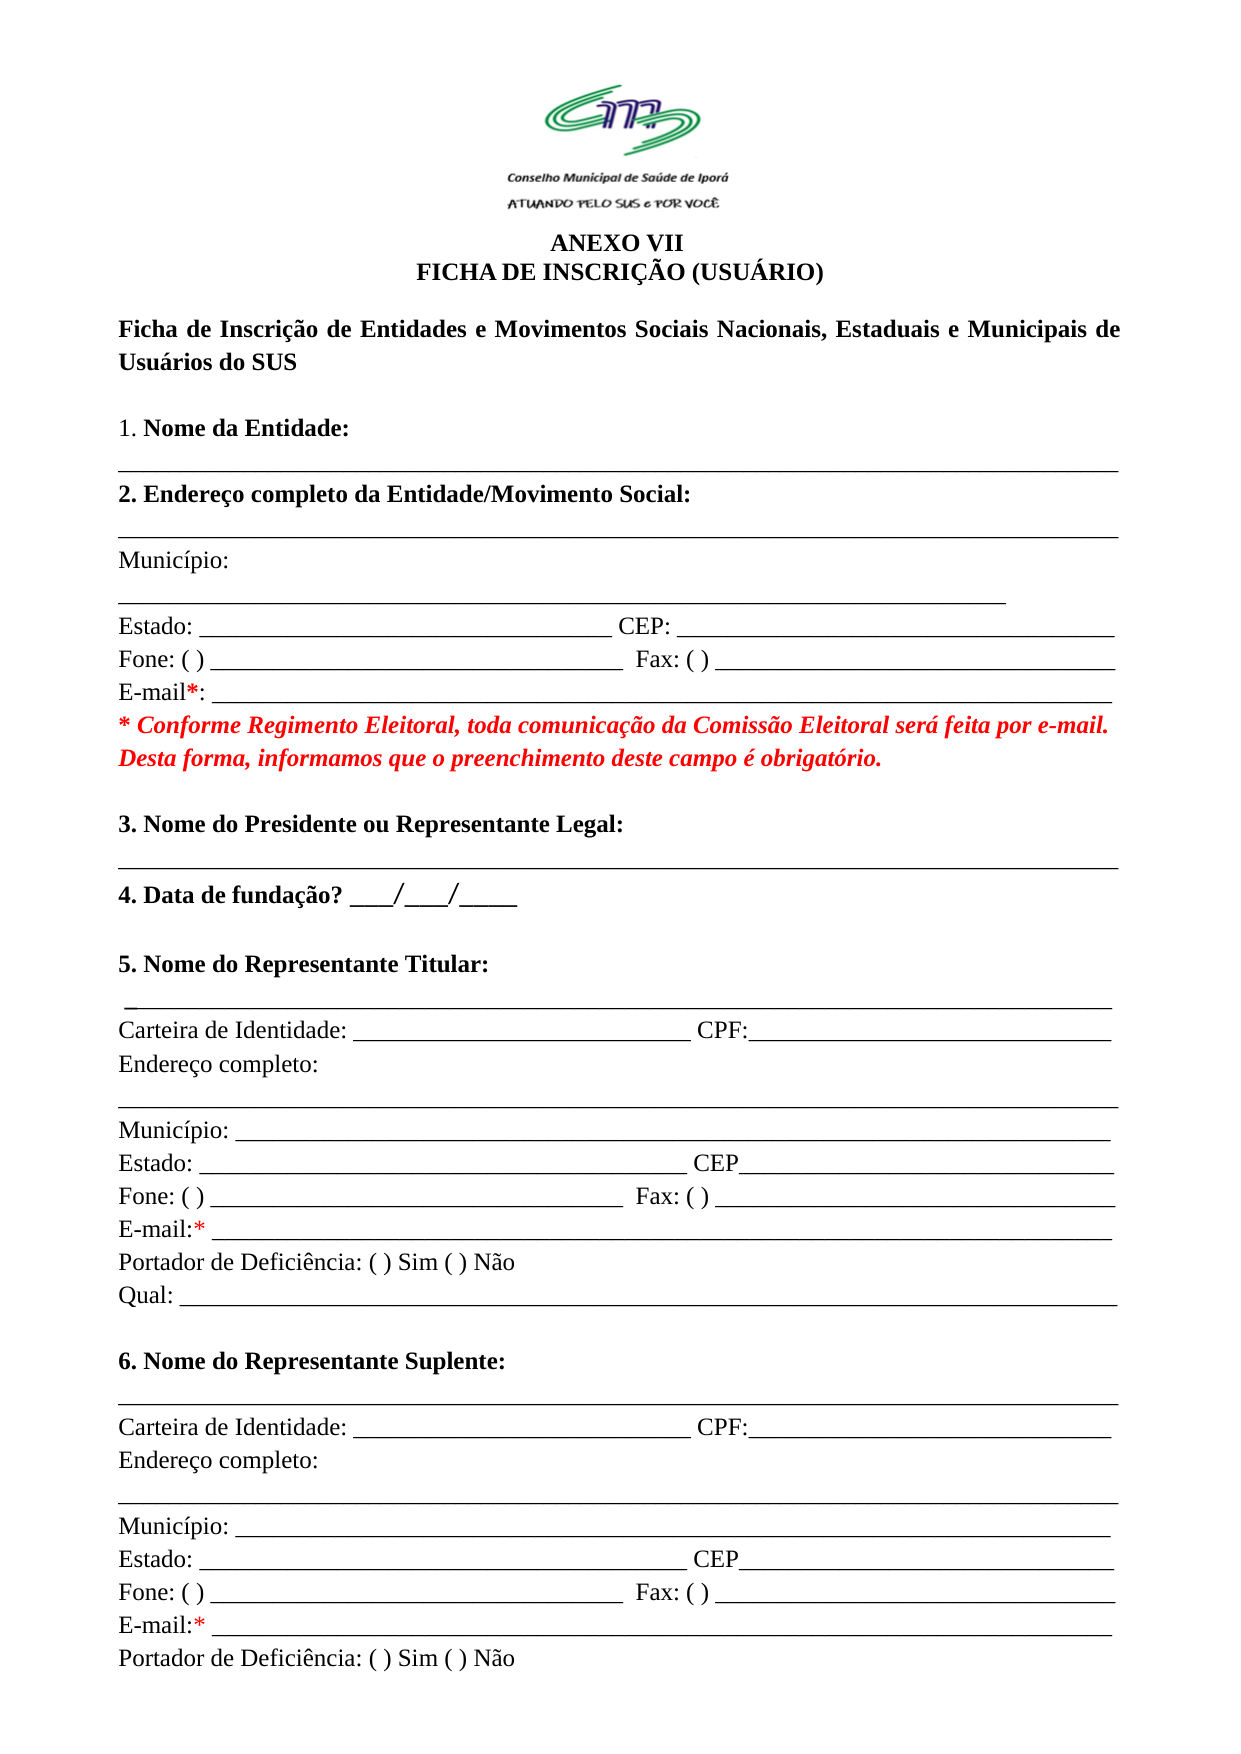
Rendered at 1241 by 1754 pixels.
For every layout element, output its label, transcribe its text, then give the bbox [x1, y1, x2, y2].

text ________________________________________________________________________________ [118, 843, 1122, 871]
text * Conforme Regimento Eleitoral, toda comunicação da Comissão Eleitoral será feita por e-mail. Desta forma, informamos que o preenchimento deste campo é obrigatório. [118, 711, 1122, 772]
text E-mail:* ________________________________________________________________________ [118, 1610, 1122, 1639]
text Endereço completo: ________________________________________________________________________________ [118, 1049, 1122, 1110]
text ANEXO VII [118, 228, 1122, 257]
text 4. Data de fundação? ___/___/____ [118, 876, 1122, 911]
text Ficha de Inscrição de Entidades e Movimentos Sociais Nacionais, Estaduais e Municipais de Usuários do SUS [118, 314, 1122, 376]
text Qual: ___________________________________________________________________________ [118, 1280, 1122, 1308]
text Endereço completo: ________________________________________________________________________________ [118, 1445, 1122, 1507]
text 2. Endereço completo da Entidade/Movimento Social: ________________________________________________________________________________ [118, 479, 1122, 541]
text Portador de Deficiência: ( ) Sim ( ) Não [118, 1643, 1122, 1672]
text Município: _______________________________________________________________________ [118, 545, 1122, 607]
text E-mail*: ________________________________________________________________________ [118, 677, 1122, 706]
text Estado: _______________________________________ CEP______________________________ [118, 1148, 1122, 1176]
text Município: ______________________________________________________________________ [118, 1115, 1122, 1143]
text Estado: _______________________________________ CEP______________________________ [118, 1544, 1122, 1573]
text Fone: ( ) _________________________________ Fax: ( ) ________________________________ [118, 1181, 1122, 1209]
text Estado: _________________________________ CEP: ___________________________________ [118, 611, 1122, 640]
text 5. Nome do Representante Titular: [118, 949, 1122, 978]
text 3. Nome do Presidente ou Representante Legal: [118, 809, 1122, 838]
list Nome da Entidade: ________________________________________________________________________________ [118, 413, 1122, 475]
text ________________________________________________________________________________ [118, 1379, 1122, 1408]
text Fone: ( ) _________________________________ Fax: ( ) ________________________________ [118, 1577, 1122, 1606]
text Município: ______________________________________________________________________ [118, 1511, 1122, 1540]
text Carteira de Identidade: ___________________________ CPF:_____________________________ [118, 1016, 1122, 1044]
text E-mail:* ________________________________________________________________________ [118, 1214, 1122, 1242]
text Portador de Deficiência: ( ) Sim ( ) Não [118, 1247, 1122, 1276]
text FICHA DE INSCRIÇÃO (USUÁRIO) [118, 257, 1122, 286]
text _______________________________________________________________________________ [118, 983, 1122, 1011]
text Carteira de Identidade: ___________________________ CPF:_____________________________ [118, 1412, 1122, 1441]
text Fone: ( ) _________________________________ Fax: ( ) ________________________________ [118, 644, 1122, 673]
text 6. Nome do Representante Suplente: [118, 1346, 1122, 1374]
